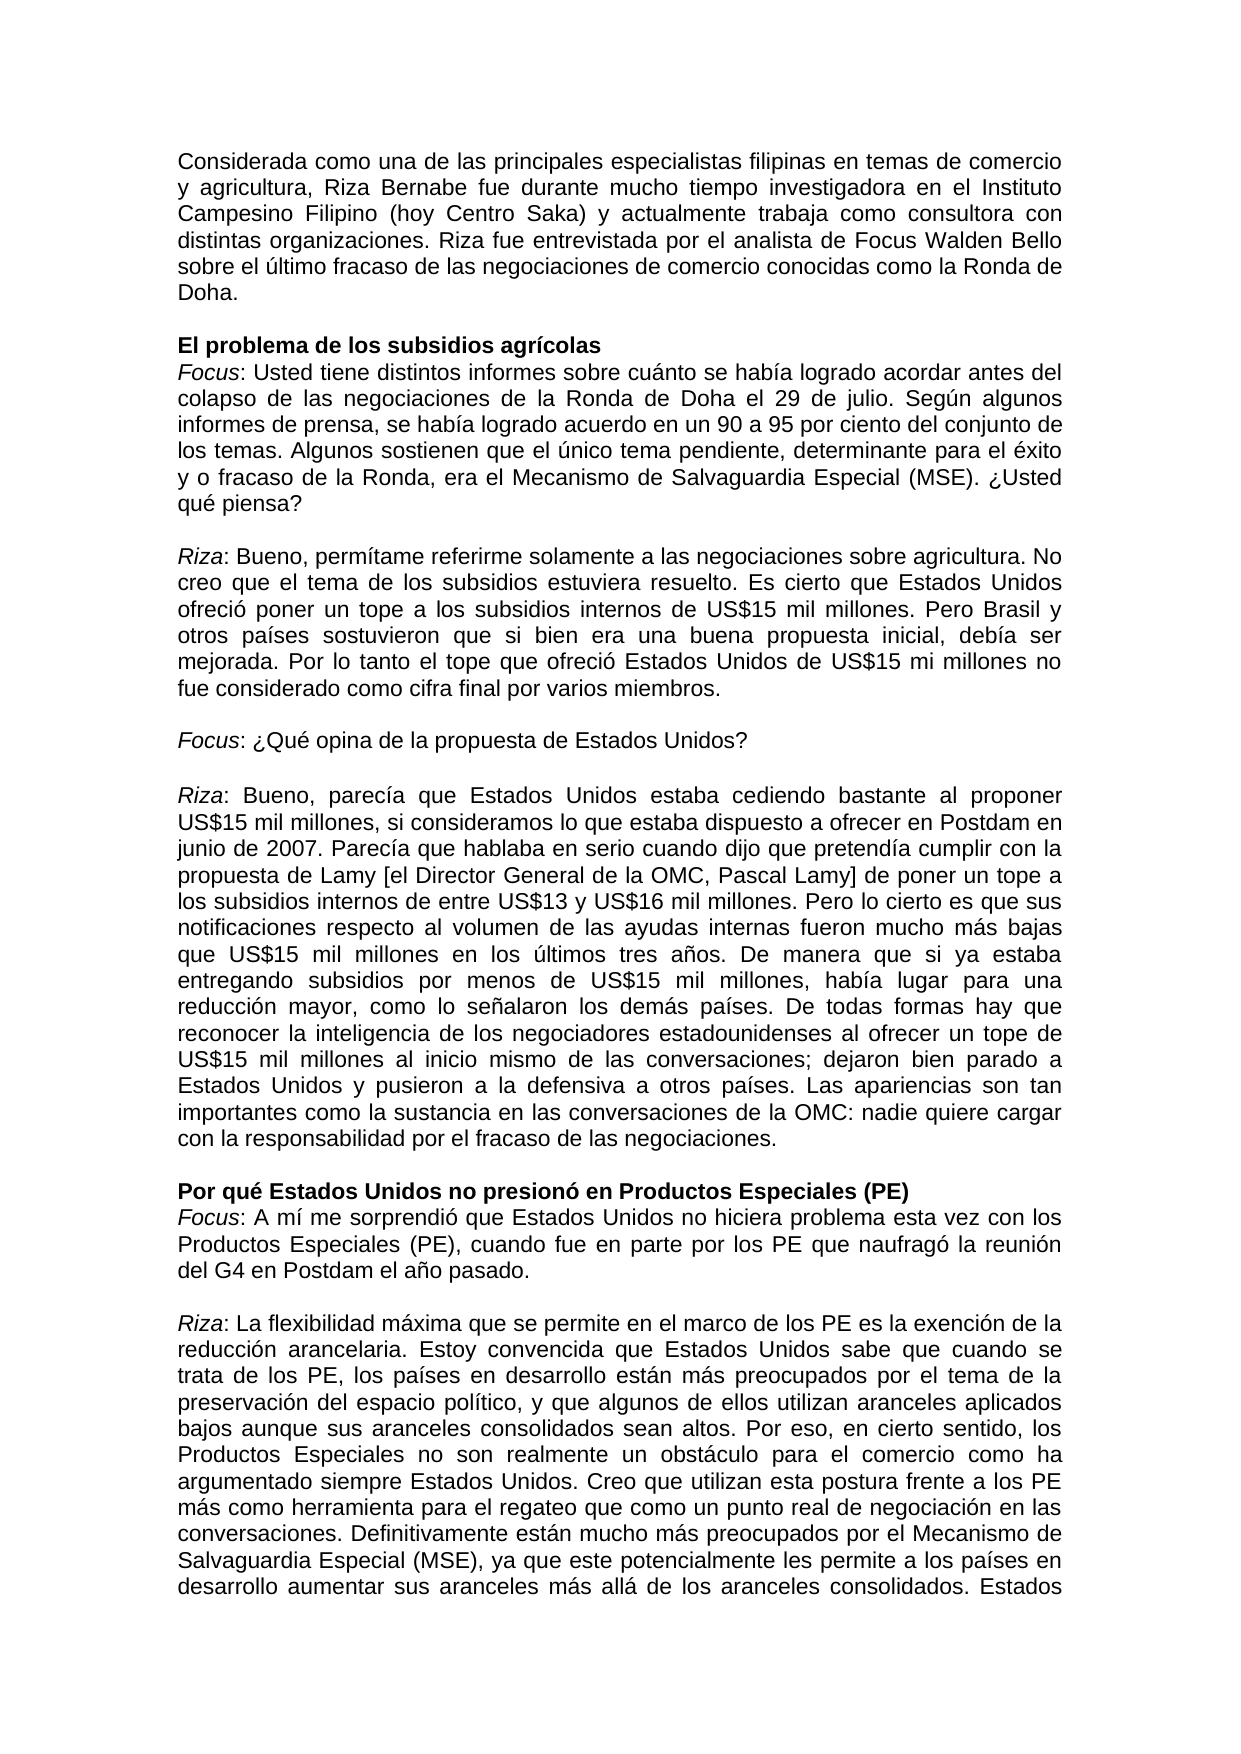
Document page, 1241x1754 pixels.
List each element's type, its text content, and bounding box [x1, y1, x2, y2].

text Focus: A mí me sorprendió que Estados Unidos no hiciera problema esta vez con los Productos Especiales (PE), cuando fue en parte por los PE que naufragó la reunión del G4 en Postdam el año pasado. [177, 1204, 1063, 1283]
text Riza: Bueno, permítame referirme solamente a las negociaciones sobre agricultura. No creo que el tema de los subsidios estuviera resuelto. Es cierto que Estados Unidos ofreció poner un tope a los subsidios internos de US$15 mil millones. Pero Brasil y otros países sostuvieron que si bien era una buena propuesta inicial, debía ser mejorada. Por lo tanto el tope que ofreció Estados Unidos de US$15 mi millones no fue considerado como cifra final por varios miembros. [177, 517, 1063, 701]
text Por qué Estados Unidos no presionó en Productos Especiales (PE) [177, 1178, 1063, 1204]
text Focus: ¿Qué opina de la propuesta de Estados Unidos? [177, 727, 1063, 754]
text Focus: Usted tiene distintos informes sobre cuánto se había logrado acordar antes del colapso de las negociaciones de la Ronda de Doha el 29 de julio. Según algunos informes de prensa, se había logrado acuerdo en un 90 a 95 por ciento del conjunto de los temas. Algunos sostienen que el único tema pendiente, determinante para el éxito y o fracaso de la Ronda, era el Mecanismo de Salvaguardia Especial (MSE). ¿Usted qué piensa? [177, 358, 1063, 517]
text El problema de los subsidios agrícolas [177, 306, 1063, 358]
text Riza: La flexibilidad máxima que se permite en el marco de los PE es la exención de la reducción arancelaria. Estoy convencida que Estados Unidos sabe que cuando se trata de los PE, los países en desarrollo están más preocupados por el tema de la preservación del espacio político, y que algunos de ellos utilizan aranceles aplicados bajos aunque sus aranceles consolidados sean altos. Por eso, en cierto sentido, los Productos Especiales no son realmente un obstáculo para el comercio como ha argumentado siempre Estados Unidos. Creo que utilizan esta postura frente a los PE más como herramienta para el regateo que como un punto real de negociación en las conversaciones. Definitivamente están mucho más preocupados por el Mecanismo de Salvaguardia Especial (MSE), ya que este potencialmente les permite a los países en desarrollo aumentar sus aranceles más allá de los aranceles consolidados. Estados [177, 1283, 1063, 1599]
text Riza: Bueno, parecía que Estados Unidos estaba cediendo bastante al proponer US$15 mil millones, si consideramos lo que estaba dispuesto a ofrecer en Postdam en junio de 2007. Parecía que hablaba en serio cuando dijo que pretendía cumplir con la propuesta de Lamy [el Director General de la OMC, Pascal Lamy] de poner un tope a los subsidios internos de entre US$13 y US$16 mil millones. Pero lo cierto es que sus notificaciones respecto al volumen de las ayudas internas fueron mucho más bajas que US$15 mil millones en los últimos tres años. De manera que si ya estaba entregando subsidios por menos de US$15 mil millones, había lugar para una reducción mayor, como lo señalaron los demás países. De todas formas hay que reconocer la inteligencia de los negociadores estadounidenses al ofrecer un tope de US$15 mil millones al inicio mismo de las conversaciones; dejaron bien parado a Estados Unidos y pusieron a la defensiva a otros países. Las apariencias son tan importantes como la sustancia en las conversaciones de la OMC: nadie quiere cargar con la responsabilidad por el fracaso de las negociaciones. [177, 782, 1063, 1151]
text Considerada como una de las principales especialistas filipinas en temas de comercio y agricultura, Riza Bernabe fue durante mucho tiempo investigadora en el Instituto Campesino Filipino (hoy Centro Saka) y actualmente trabaja como consultora con distintas organizaciones. Riza fue entrevistada por el analista de Focus Walden Bello sobre el último fracaso de las negociaciones de comercio conocidas como la Ronda de Doha. [177, 148, 1063, 306]
